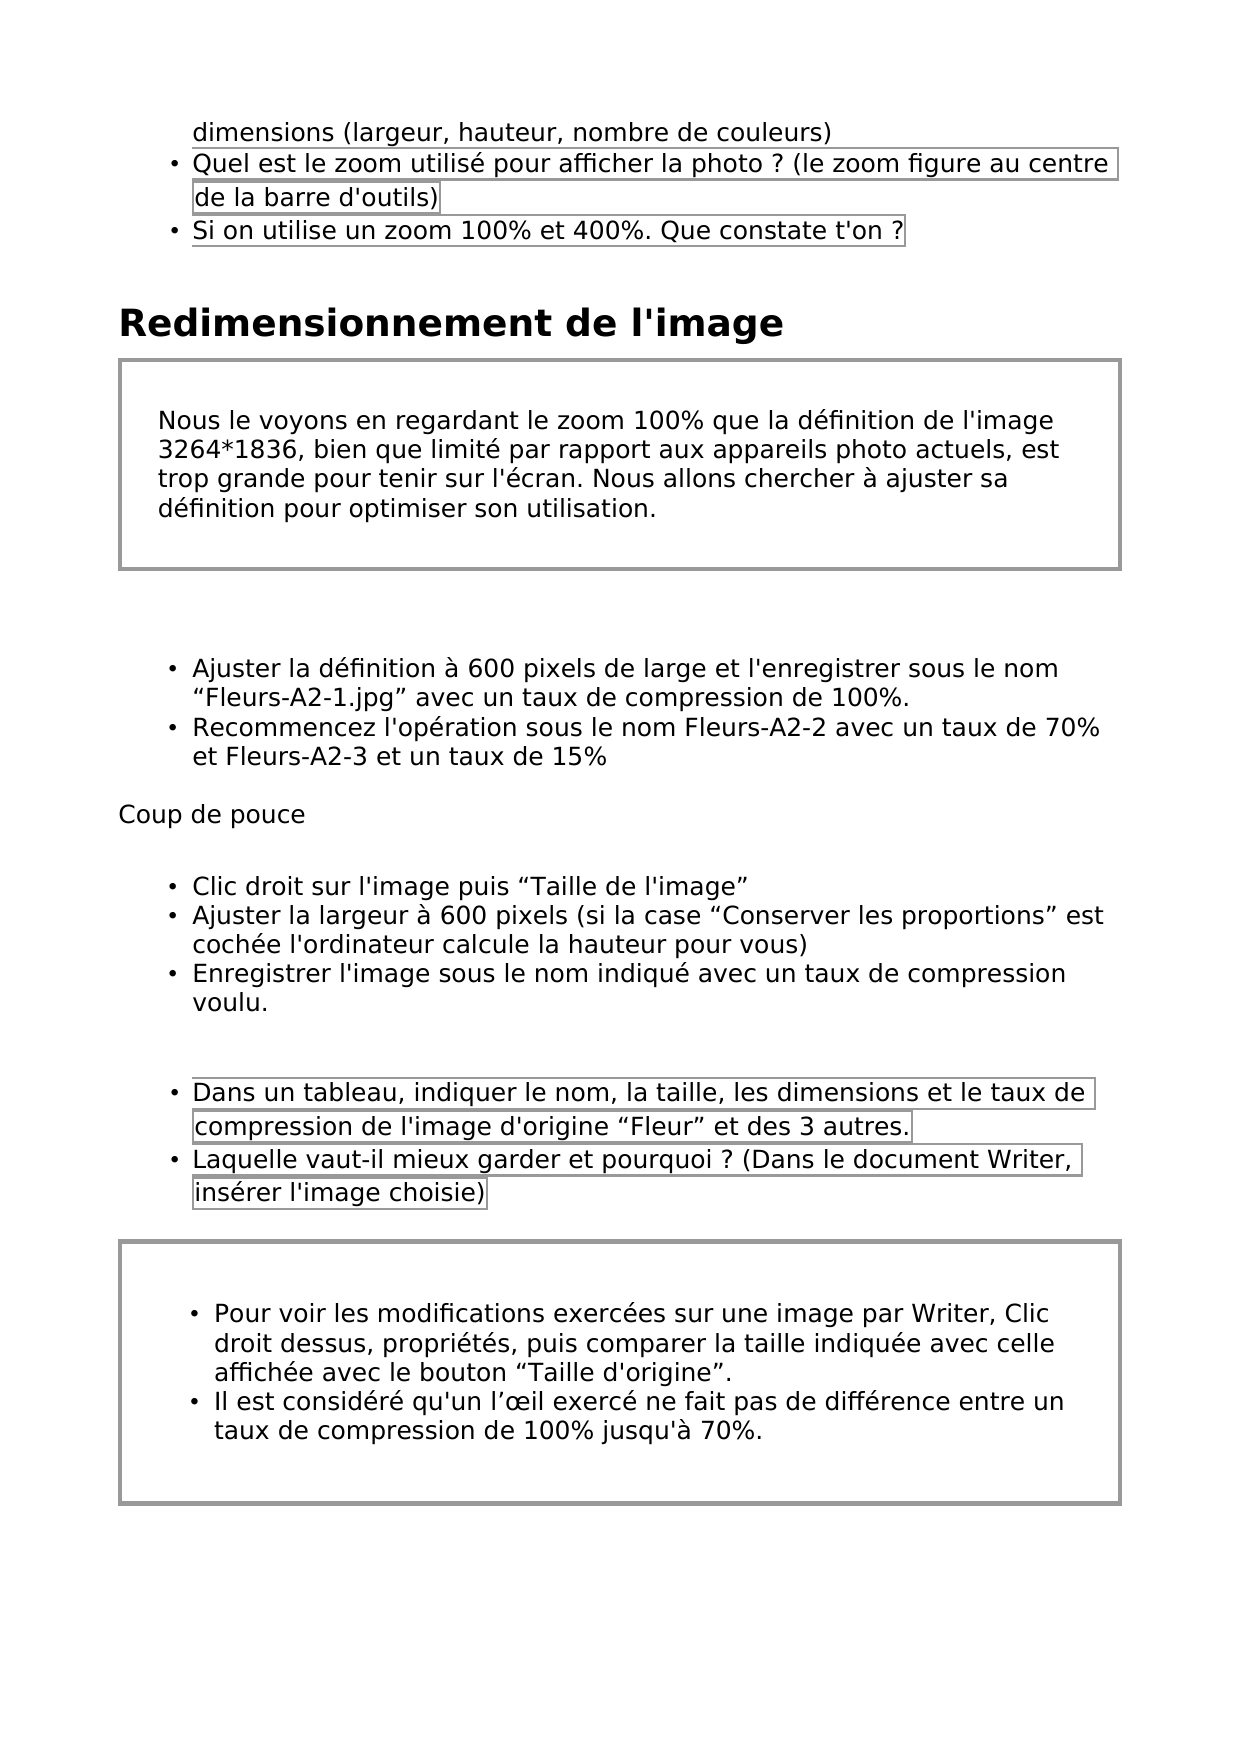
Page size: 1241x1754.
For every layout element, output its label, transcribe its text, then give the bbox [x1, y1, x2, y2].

list Enregistrer l'image sous le nom indiqué avec un taux de compression voulu. [177, 959, 1122, 1018]
list Quel est le zoom utilisé pour afficher la photo ? (le zoom figure au centre de la barre d'outils) [177, 147, 1117, 214]
list [906, 214, 1122, 247]
list Dans un tableau, indiquer le nom, la taille, les dimensions et le taux de compression de l'image d'origine “Fleur” et des 3 autres. [177, 1077, 1094, 1143]
table_header Nous le voyons en regardant le zoom 100% que la définition de l'image 3264*1836, bien que limité par rapport aux appareils photo actuels, est trop grande pour tenir sur l'écran. Nous allons chercher à ajuster sa définition pour optimiser son utilisation. [122, 371, 1109, 558]
list Quel est le zoom utilisé pour afficher la photo ? (le zoom figure au centre de la barre d'outils) [194, 183, 439, 212]
list Dans un tableau, indiquer le nom, la taille, les dimensions et le taux de compression de l'image d'origine “Fleur” et des 3 autres. [913, 1077, 1122, 1143]
list Laquelle vaut-il mieux garder et pourquoi ? (Dans le document Writer, insérer l'image choisie) [488, 1143, 1122, 1210]
table_header Pour voir les modifications exercées sur une image par Writer, Clic droit dessus, propriétés, puis comparer la taille indiquée avec celle affichée avec le bouton “Taille d'origine”. Il est considéré qu'un l’œil exercé ne fait pas de différence entre un taux de compression de 100% jusqu'à 70%. [122, 1253, 1109, 1493]
list Ajuster la largeur à 600 pixels (si la case “Conserver les proportions” est cochée l'ordinateur calcule la hauteur pour vous) [177, 901, 1122, 959]
list Quel est le zoom utilisé pour afficher la photo ? (le zoom figure au centre de la barre d'outils) [441, 147, 1122, 214]
list Laquelle vaut-il mieux garder et pourquoi ? (Dans le document Writer, insérer l'image choisie) [177, 1143, 1081, 1210]
list Recommencez l'opération sous le nom Fleurs-A2-2 avec un taux de 70% et Fleurs-A2-3 et un taux de 15% [177, 713, 1122, 771]
subtitle Redimensionnement de l'image [118, 302, 1122, 345]
text Coup de pouce [118, 801, 1122, 830]
list Ajuster la définition à 600 pixels de large et l'enregistrer sous le nom “Fleurs-A2-1.jpg” avec un taux de compression de 100%. [177, 654, 1122, 713]
list Dans un tableau, indiquer le nom, la taille, les dimensions et le taux de compression de l'image d'origine “Fleur” et des 3 autres. [194, 1112, 911, 1141]
list Laquelle vaut-il mieux garder et pourquoi ? (Dans le document Writer, insérer l'image choisie) [194, 1179, 486, 1208]
list Si on utilise un zoom 100% et 400%. Que constate t'on ? [177, 214, 904, 247]
list dimensions (largeur, hauteur, nombre de couleurs) [177, 118, 1122, 147]
list Clic droit sur l'image puis “Taille de l'image” [177, 872, 1122, 901]
